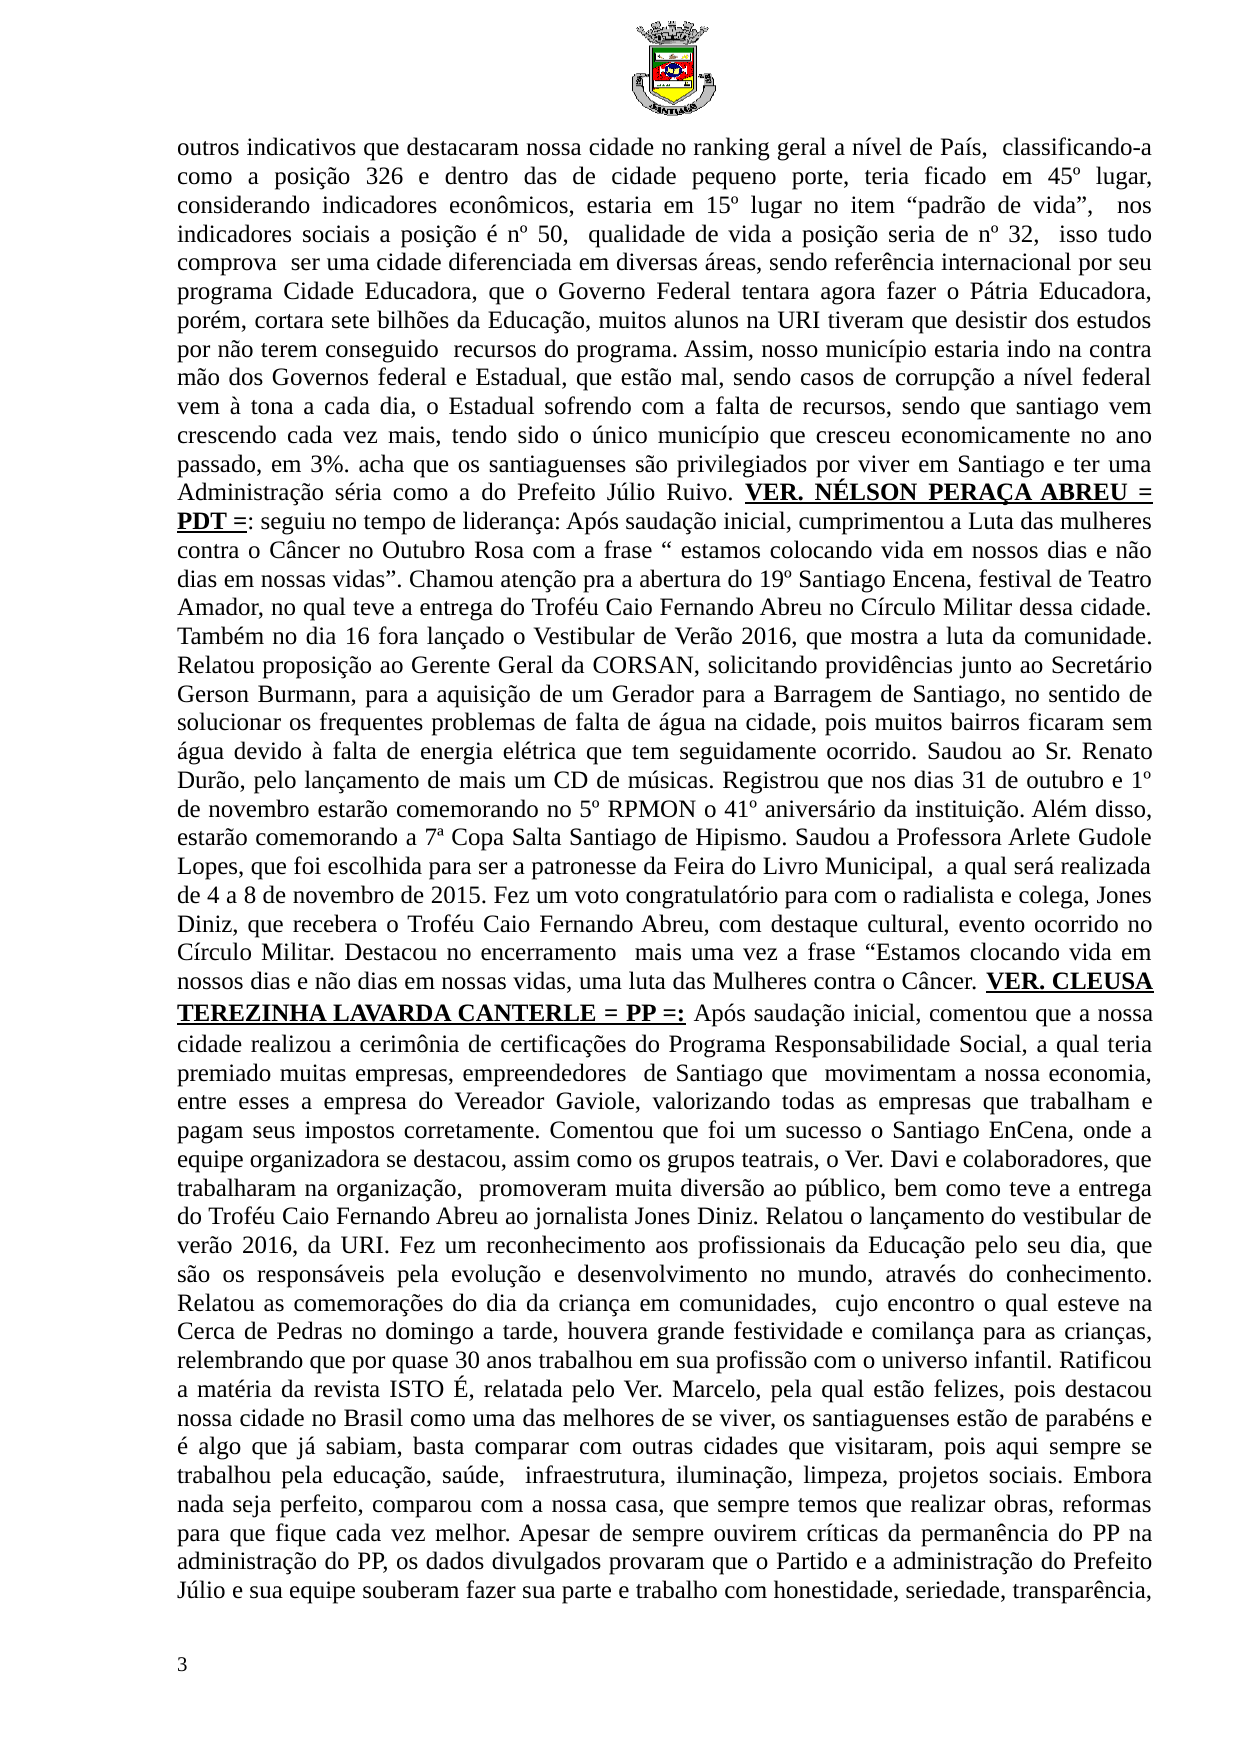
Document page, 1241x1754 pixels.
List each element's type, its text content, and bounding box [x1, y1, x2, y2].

text outros indicativos que destacaram nossa cidade no ranking geral a nível de País, classificando-a como a posição 326 e dentro das de cidade pequeno porte, teria ficado em 45º lugar, considerando indicadores econômicos, estaria em 15º lugar no item “padrão de vida”, nos indicadores sociais a posição é nº 50, qualidade de vida a posição seria de nº 32, isso tudo comprova ser uma cidade diferenciada em diversas áreas, sendo referência internacional por seu programa Cidade Educadora, que o Governo Federal tentara agora fazer o Pátria Educadora, porém, cortara sete bilhões da Educação, muitos alunos na URI tiveram que desistir dos estudos por não terem conseguido recursos do programa. Assim, nosso município estaria indo na contra mão dos Governos federal e Estadual, que estão mal, sendo casos de corrupção a nível federal vem à tona a cada dia, o Estadual sofrendo com a falta de recursos, sendo que santiago vem crescendo cada vez mais, tendo sido o único município que cresceu economicamente no ano passado, em 3%. acha que os santiaguenses são privilegiados por viver em Santiago e ter uma Administração séria como a do Prefeito Júlio Ruivo. VER. NÉLSON PERAÇA ABREU = PDT =: seguiu no tempo de liderança: Após saudação inicial, cumprimentou a Luta das mulheres contra o Câncer no Outubro Rosa com a frase “ estamos colocando vida em nossos dias e não dias em nossas vidas”. Chamou atenção pra a abertura do 19º Santiago Encena, festival de Teatro Amador, no qual teve a entrega do Troféu Caio Fernando Abreu no Círculo Militar dessa cidade. Também no dia 16 fora lançado o Vestibular de Verão 2016, que mostra a luta da comunidade. Relatou proposição ao Gerente Geral da CORSAN, solicitando providências junto ao Secretário Gerson Burmann, para a aquisição de um Gerador para a Barragem de Santiago, no sentido de solucionar os frequentes problemas de falta de água na cidade, pois muitos bairros ficaram sem água devido à falta de energia elétrica que tem seguidamente ocorrido. Saudou ao Sr. Renato Durão, pelo lançamento de mais um CD de músicas. Registrou que nos dias 31 de outubro e 1º de novembro estarão comemorando no 5º RPMON o 41º aniversário da instituição. Além disso, estarão comemorando a 7ª Copa Salta Santiago de Hipismo. Saudou a Professora Arlete Gudole Lopes, que foi escolhida para ser a patronesse da Feira do Livro Municipal, a qual será realizada de 4 a 8 de novembro de 2015. Fez um voto congratulatório para com o radialista e colega, Jones Diniz, que recebera o Troféu Caio Fernando Abreu, com destaque cultural, evento ocorrido no Círculo Militar. Destacou no encerramento mais uma vez a frase “Estamos clocando vida em nossos dias e não dias em nossas vidas, uma luta das Mulheres contra o Câncer. VER. CLEUSA TEREZINHA LAVARDA CANTERLE = PP =: Após saudação inicial, comentou que a nossa cidade realizou a cerimônia de certificações do Programa Responsabilidade Social, a qual teria premiado muitas empresas, empreendedores de Santiago que movimentam a nossa economia, entre esses a empresa do Vereador Gaviole, valorizando todas as empresas que trabalham e pagam seus impostos corretamente. Comentou que foi um sucesso o Santiago EnCena, onde a equipe organizadora se destacou, assim como os grupos teatrais, o Ver. Davi e colaboradores, que trabalharam na organização, promoveram muita diversão ao público, bem como teve a entrega do Troféu Caio Fernando Abreu ao jornalista Jones Diniz. Relatou o lançamento do vestibular de verão 2016, da URI. Fez um reconhecimento aos profissionais da Educação pelo seu dia, que são os responsáveis pela evolução e desenvolvimento no mundo, através do conhecimento. Relatou as comemorações do dia da criança em comunidades, cujo encontro o qual esteve na Cerca de Pedras no domingo a tarde, houvera grande festividade e comilança para as crianças, relembrando que por quase 30 anos trabalhou em sua profissão com o universo infantil. Ratificou a matéria da revista ISTO É, relatada pelo Ver. Marcelo, pela qual estão felizes, pois destacou nossa cidade no Brasil como uma das melhores de se viver, os santiaguenses estão de parabéns e é algo que já sabiam, basta comparar com outras cidades que visitaram, pois aqui sempre se trabalhou pela educação, saúde, infraestrutura, iluminação, limpeza, projetos sociais. Embora nada seja perfeito, comparou com a nossa casa, que sempre temos que realizar obras, reformas para que fique cada vez melhor. Apesar de sempre ouvirem críticas da permanência do PP na administração do PP, os dados divulgados provaram que o Partido e a administração do Prefeito Júlio e sua equipe souberam fazer sua parte e trabalho com honestidade, seriedade, transparência, [139, 132, 1153, 1604]
